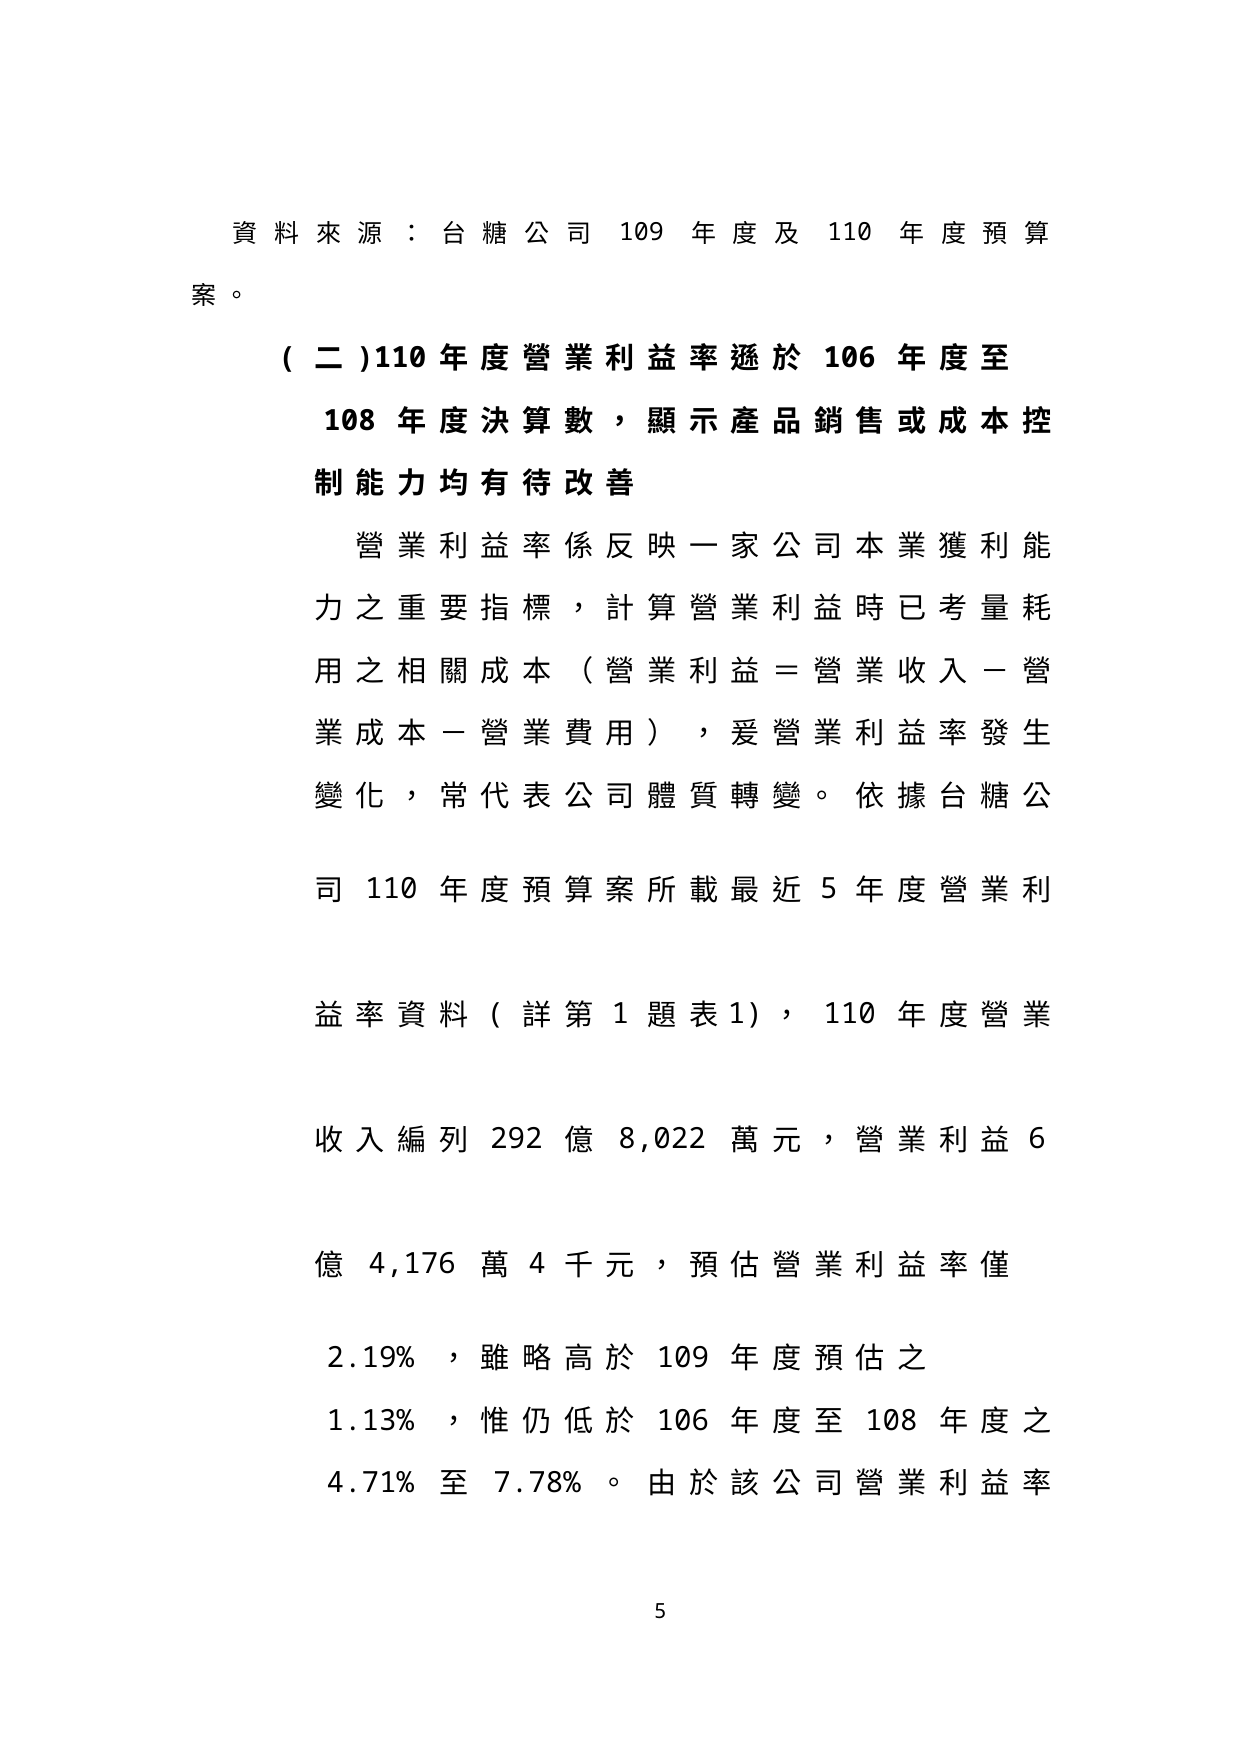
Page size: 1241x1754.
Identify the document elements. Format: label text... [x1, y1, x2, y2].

text (二)110年度營業利益率遜於106年度至108年度決算數，顯示產品銷售或成本控制能力均有待改善 [242, 314, 1058, 502]
text 營業利益率係反映一家公司本業獲利能力之重要指標，計算營業利益時已考量耗用之相關成本（營業利益＝營業收入－營業成本－營業費用），爰營業利益率發生變化，常代表公司體質轉變。依據台糖公司110年度預算案所載最近5年度營業利益率資料(詳第1題表1)，110年度營業收入編列292億8,022萬元，營業利益6億4,176萬4千元，預估營業利益率僅2.19%，雖略高於109年度預估之1.13%，惟仍低於106年度至108年度之4.71%至7.78%。由於該公司營業利益率 [271, 502, 1058, 1502]
text 資料來源：台糖公司109年度及110年度預算案。 [182, 189, 1058, 314]
